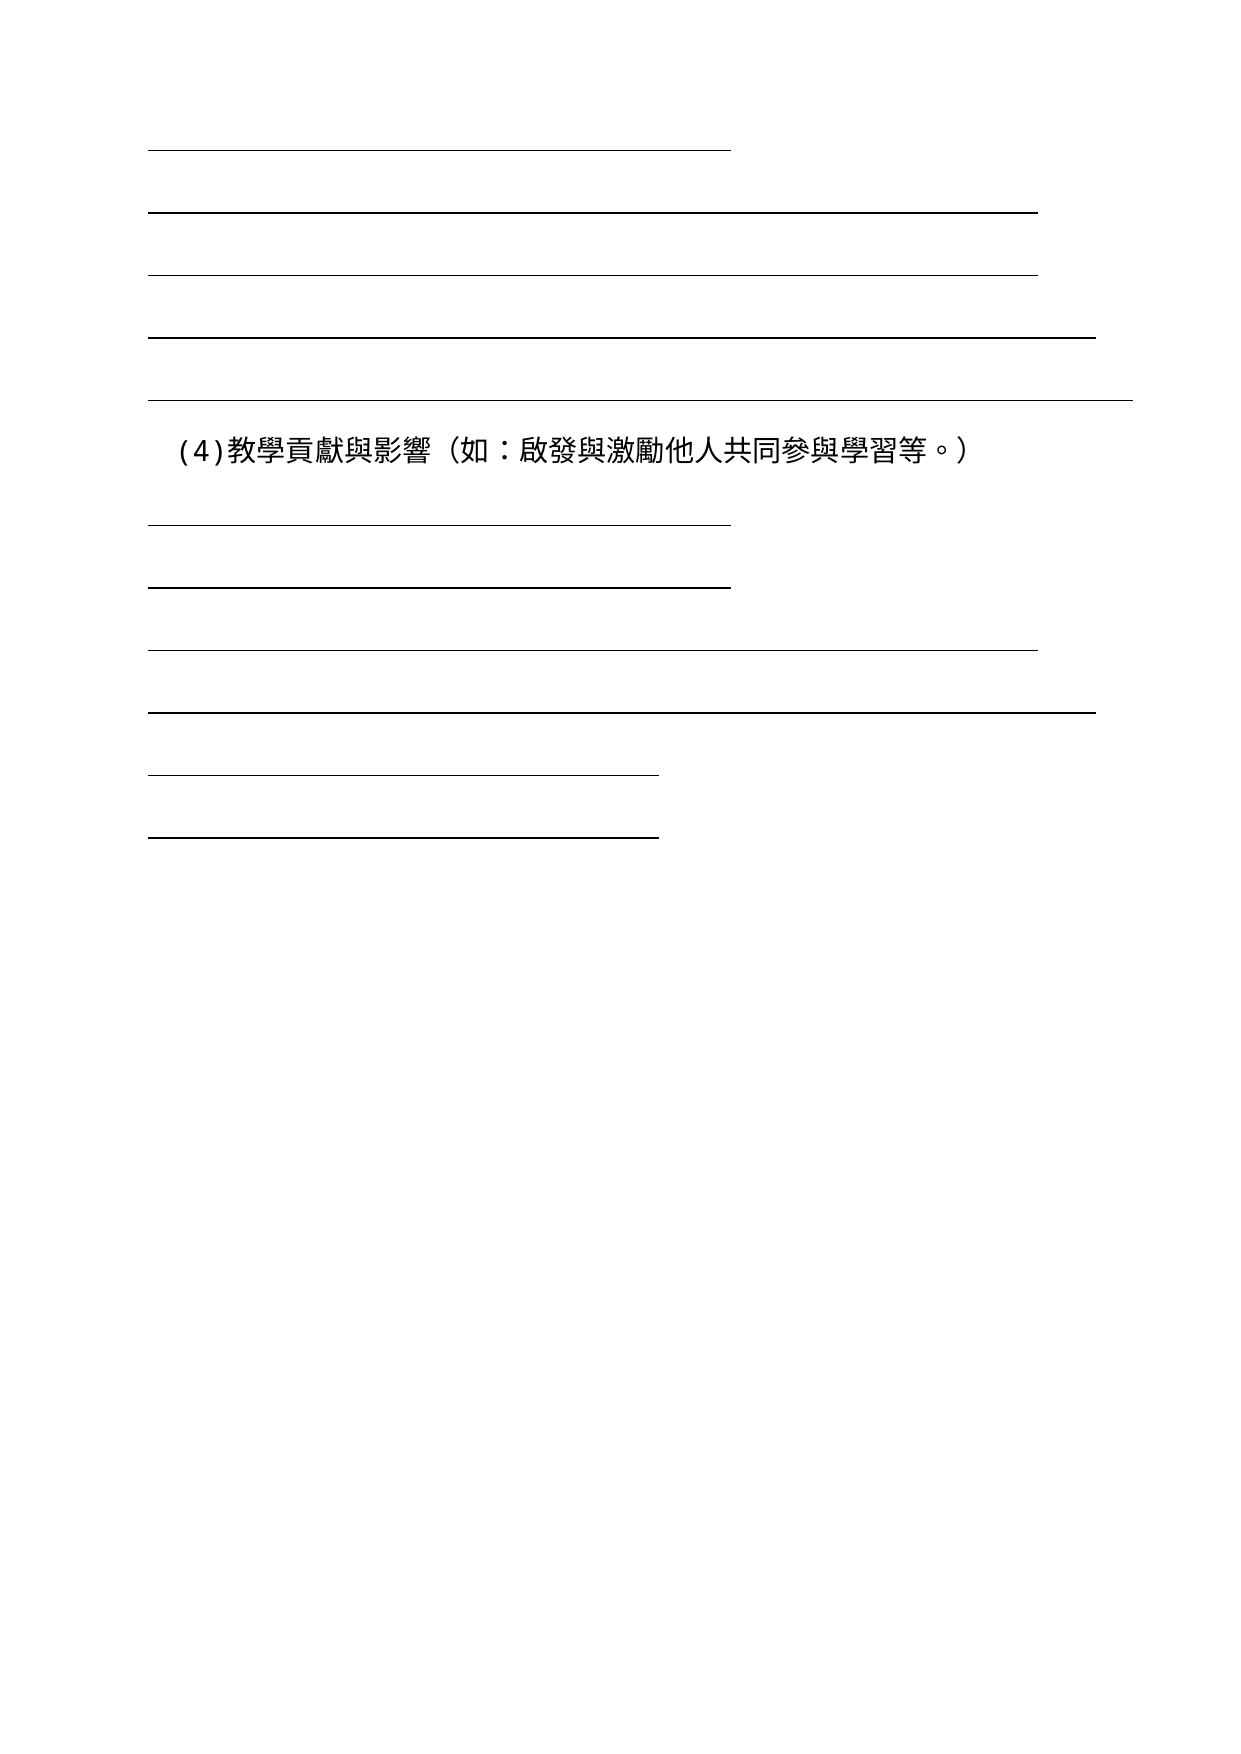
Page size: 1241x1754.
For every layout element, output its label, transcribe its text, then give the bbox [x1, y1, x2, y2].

list 教學貢獻與影響（如：啟發與激勵他人共同參與學習等。） [175, 428, 1165, 470]
